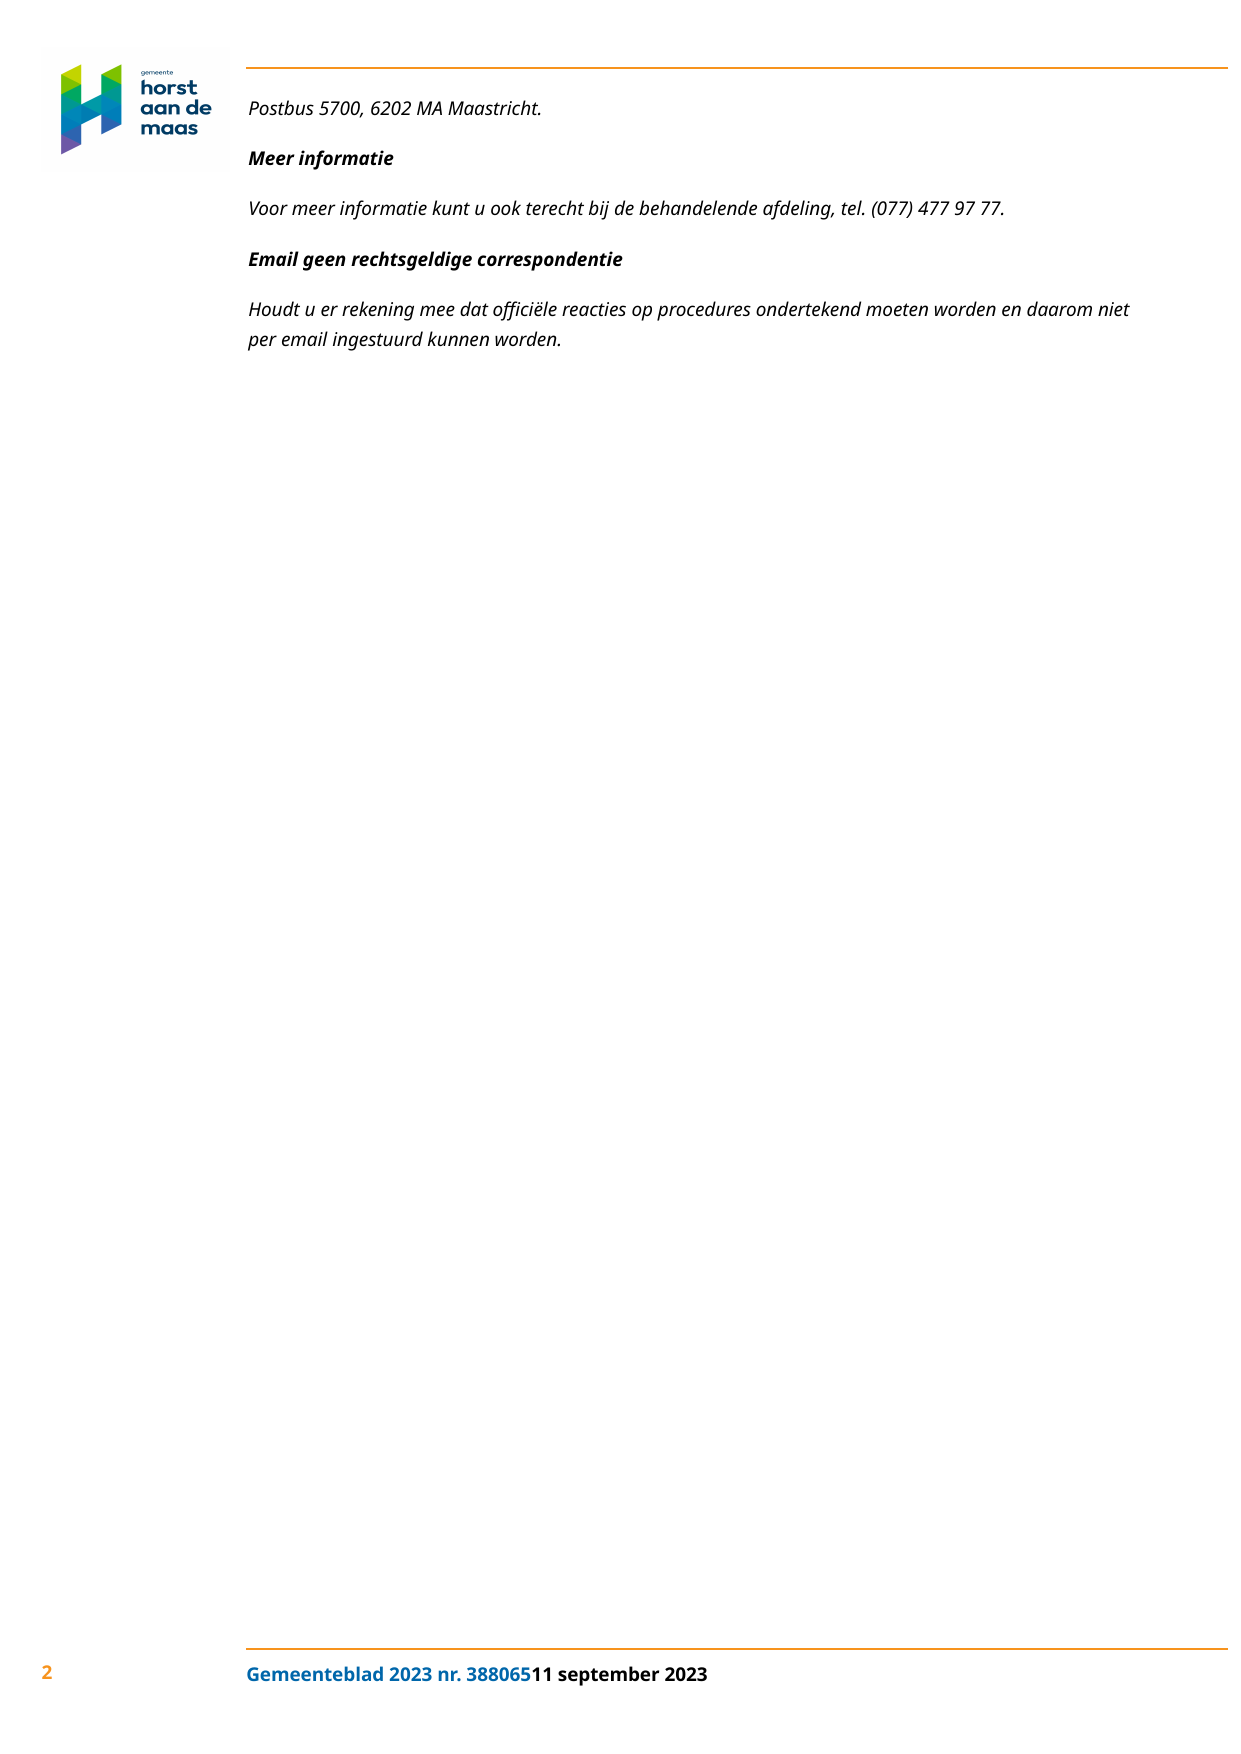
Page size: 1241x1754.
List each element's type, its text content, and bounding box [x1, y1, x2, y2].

picture [41, 47, 231, 172]
text Houdt u er rekening mee dat officiële reacties op procedures ondertekend moeten worden en daarom niet per email ingestuurd kunnen worden. [248, 296, 1152, 352]
text Meer informatie [248, 145, 1152, 171]
text Postbus 5700, 6202 MA Maastricht. [248, 95, 1152, 121]
text Email geen rechtsgeldige correspondentie [248, 246, 1152, 272]
text Voor meer informatie kunt u ook terecht bij de behandelende afdeling, tel. (077) 477 97 77. [248, 196, 1152, 221]
